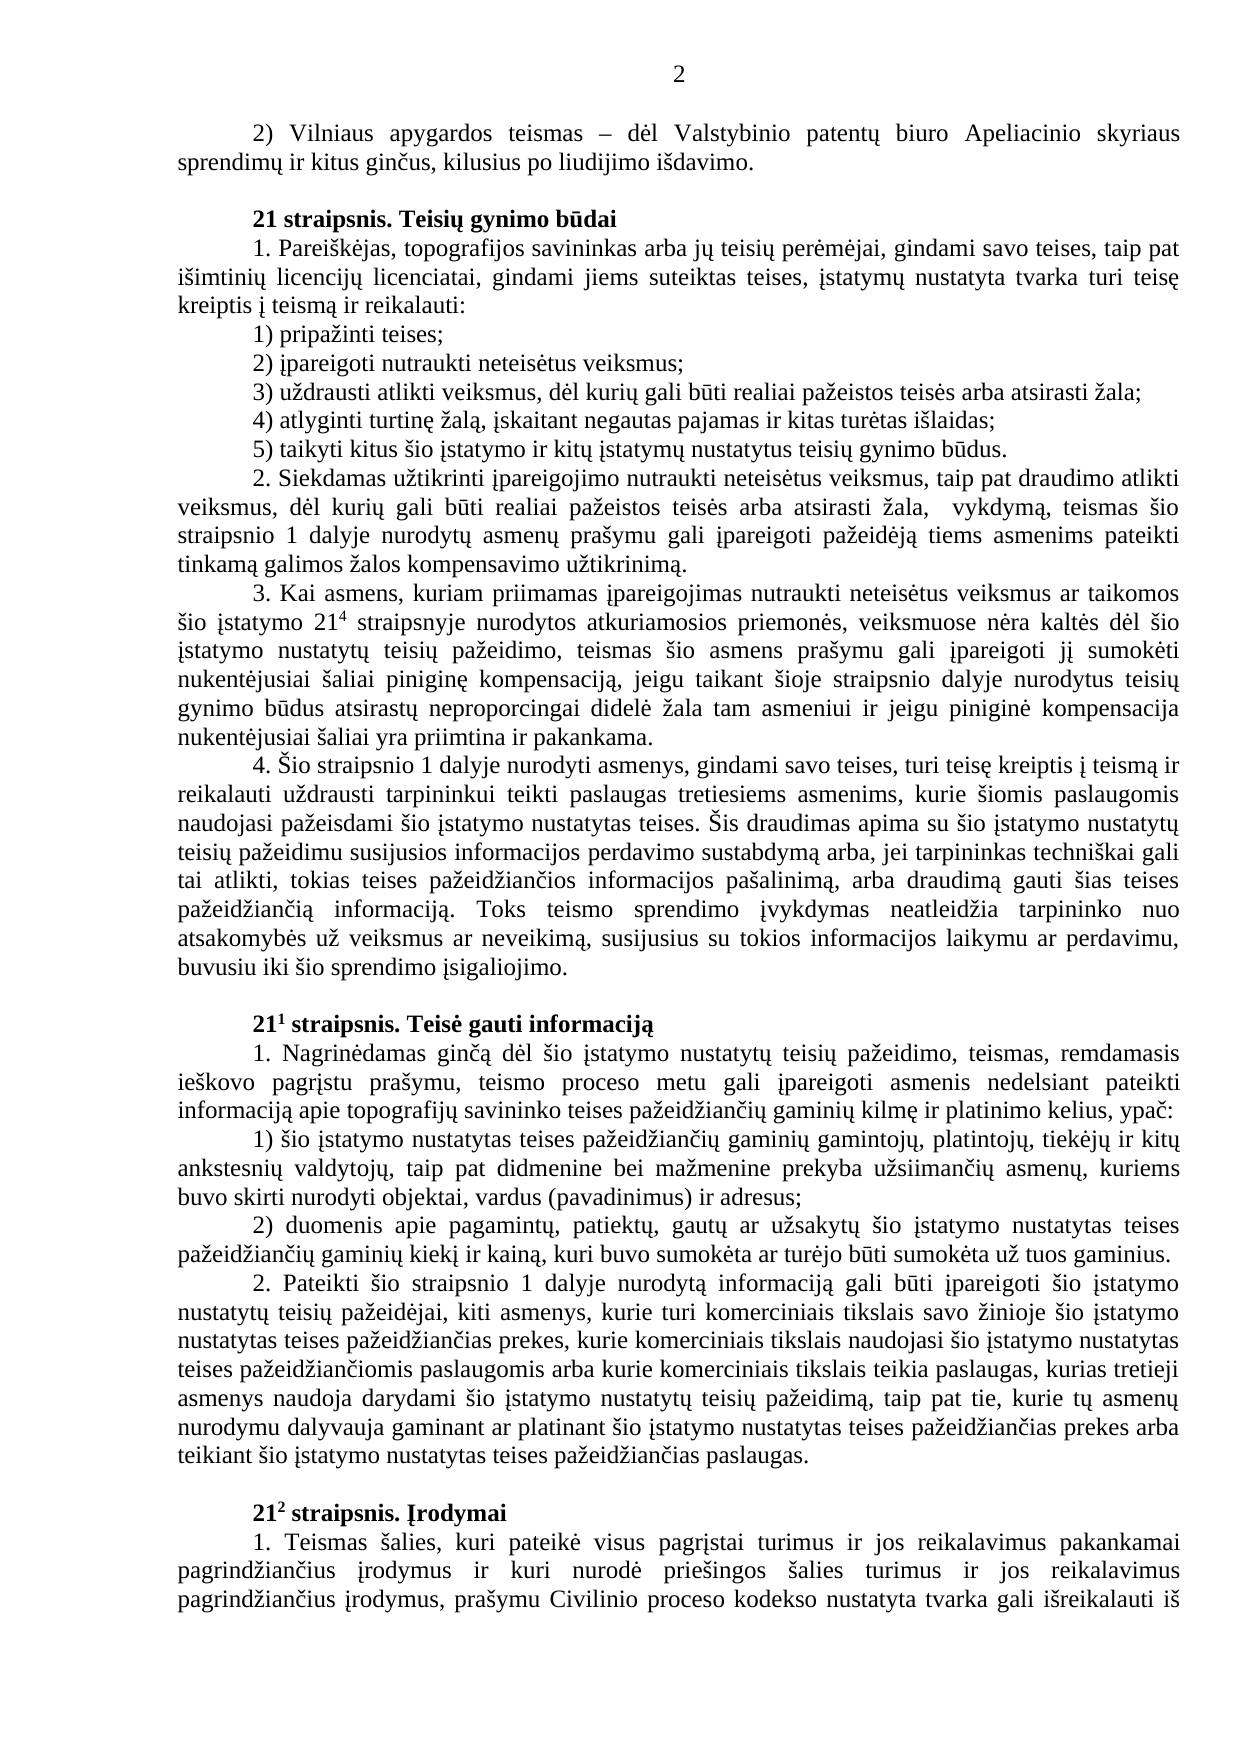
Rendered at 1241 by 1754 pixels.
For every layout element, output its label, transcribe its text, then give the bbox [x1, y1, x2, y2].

text 4. Šio straipsnio 1 dalyje nurodyti asmenys, gindami savo teises, turi teisę kreiptis į teismą ir reikalauti uždrausti tarpininkui teikti paslaugas tretiesiems asmenims, kurie šiomis paslaugomis naudojasi pažeisdami šio įstatymo nustatytas teises. Šis draudimas apima su šio įstatymo nustatytų teisių pažeidimu susijusios informacijos perdavimo sustabdymą arba, jei tarpininkas techniškai gali tai atlikti, tokias teises pažeidžiančios informacijos pašalinimą, arba draudimą gauti šias teises pažeidžiančią informaciją. Toks teismo sprendimo įvykdymas neatleidžia tarpininko nuo atsakomybės už veiksmus ar neveikimą, susijusius su tokios informacijos laikymu ar perdavimu, buvusiu iki šio sprendimo įsigaliojimo. [177, 751, 1180, 981]
text 2. Pateikti šio straipsnio 1 dalyje nurodytą informaciją gali būti įpareigoti šio įstatymo nustatytų teisių pažeidėjai, kiti asmenys, kurie turi komerciniais tikslais savo žinioje šio įstatymo nustatytas teises pažeidžiančias prekes, kurie komerciniais tikslais naudojasi šio įstatymo nustatytas teises pažeidžiančiomis paslaugomis arba kurie komerciniais tikslais teikia paslaugas, kurias tretieji asmenys naudoja darydami šio įstatymo nustatytų teisių pažeidimą, taip pat tie, kurie tų asmenų nurodymu dalyvauja gaminant ar platinant šio įstatymo nustatytas teises pažeidžiančias prekes arba teikiant šio įstatymo nustatytas teises pažeidžiančias paslaugas. [177, 1268, 1180, 1469]
text 3. Kai asmens, kuriam priimamas įpareigojimas nutraukti neteisėtus veiksmus ar taikomos šio įstatymo 214 straipsnyje nurodytos atkuriamosios priemonės, veiksmuose nėra kaltės dėl šio įstatymo nustatytų teisių pažeidimo, teismas šio asmens prašymu gali įpareigoti jį sumokėti nukentėjusiai šaliai piniginę kompensaciją, jeigu taikant šioje straipsnio dalyje nurodytus teisių gynimo būdus atsirastų neproporcingai didelė žala tam asmeniui ir jeigu piniginė kompensacija nukentėjusiai šaliai yra priimtina ir pakankama. [177, 578, 1180, 751]
text 212 straipsnis. Įrodymai [177, 1498, 1181, 1527]
text 21 straipsnis. Teisių gynimo būdai [177, 204, 1181, 233]
text 2) duomenis apie pagamintų, patiektų, gautų ar užsakytų šio įstatymo nustatytas teises pažeidžiančių gaminių kiekį ir kainą, kuri buvo sumokėta ar turėjo būti sumokėta už tuos gaminius. [177, 1211, 1181, 1268]
text 5) taikyti kitus šio įstatymo ir kitų įstatymų nustatytus teisių gynimo būdus. [177, 434, 1180, 463]
text 1. Teismas šalies, kuri pateikė visus pagrįstai turimus ir jos reikalavimus pakankamai pagrindžiančius įrodymus ir kuri nurodė priešingos šalies turimus ir jos reikalavimus pagrindžiančius įrodymus, prašymu Civilinio proceso kodekso nustatyta tvarka gali išreikalauti iš [177, 1527, 1181, 1613]
text 2) įpareigoti nutraukti neteisėtus veiksmus; [177, 348, 1180, 377]
text 1) pripažinti teises; [177, 319, 1180, 348]
text 4) atlyginti turtinę žalą, įskaitant negautas pajamas ir kitas turėtas išlaidas; [177, 406, 1180, 434]
text 211 straipsnis. Teisė gauti informaciją [177, 1009, 1181, 1038]
text 1) šio įstatymo nustatytas teises pažeidžiančių gaminių gamintojų, platintojų, tiekėjų ir kitų ankstesnių valdytojų, taip pat didmenine bei mažmenine prekyba užsiimančių asmenų, kuriems buvo skirti nurodyti objektai, vardus (pavadinimus) ir adresus; [177, 1124, 1181, 1211]
text 1. Pareiškėjas, topografijos savininkas arba jų teisių perėmėjai, gindami savo teises, taip pat išimtinių licencijų licenciatai, gindami jiems suteiktas teises, įstatymų nustatyta tvarka turi teisę kreiptis į teismą ir reikalauti: [177, 233, 1180, 319]
text 3) uždrausti atlikti veiksmus, dėl kurių gali būti realiai pažeistos teisės arba atsirasti žala; [177, 377, 1180, 406]
text 2) Vilniaus apygardos teismas – dėl Valstybinio patentų biuro Apeliacinio skyriaus sprendimų ir kitus ginčus, kilusius po liudijimo išdavimo. [177, 118, 1181, 176]
text 2. Siekdamas užtikrinti įpareigojimo nutraukti neteisėtus veiksmus, taip pat draudimo atlikti veiksmus, dėl kurių gali būti realiai pažeistos teisės arba atsirasti žala, vykdymą, teismas šio straipsnio 1 dalyje nurodytų asmenų prašymu gali įpareigoti pažeidėją tiems asmenims pateikti tinkamą galimos žalos kompensavimo užtikrinimą. [177, 463, 1180, 578]
text 1. Nagrinėdamas ginčą dėl šio įstatymo nustatytų teisių pažeidimo, teismas, remdamasis ieškovo pagrįstu prašymu, teismo proceso metu gali įpareigoti asmenis nedelsiant pateikti informaciją apie topografijų savininko teises pažeidžiančių gaminių kilmę ir platinimo kelius, ypač: [177, 1038, 1181, 1124]
